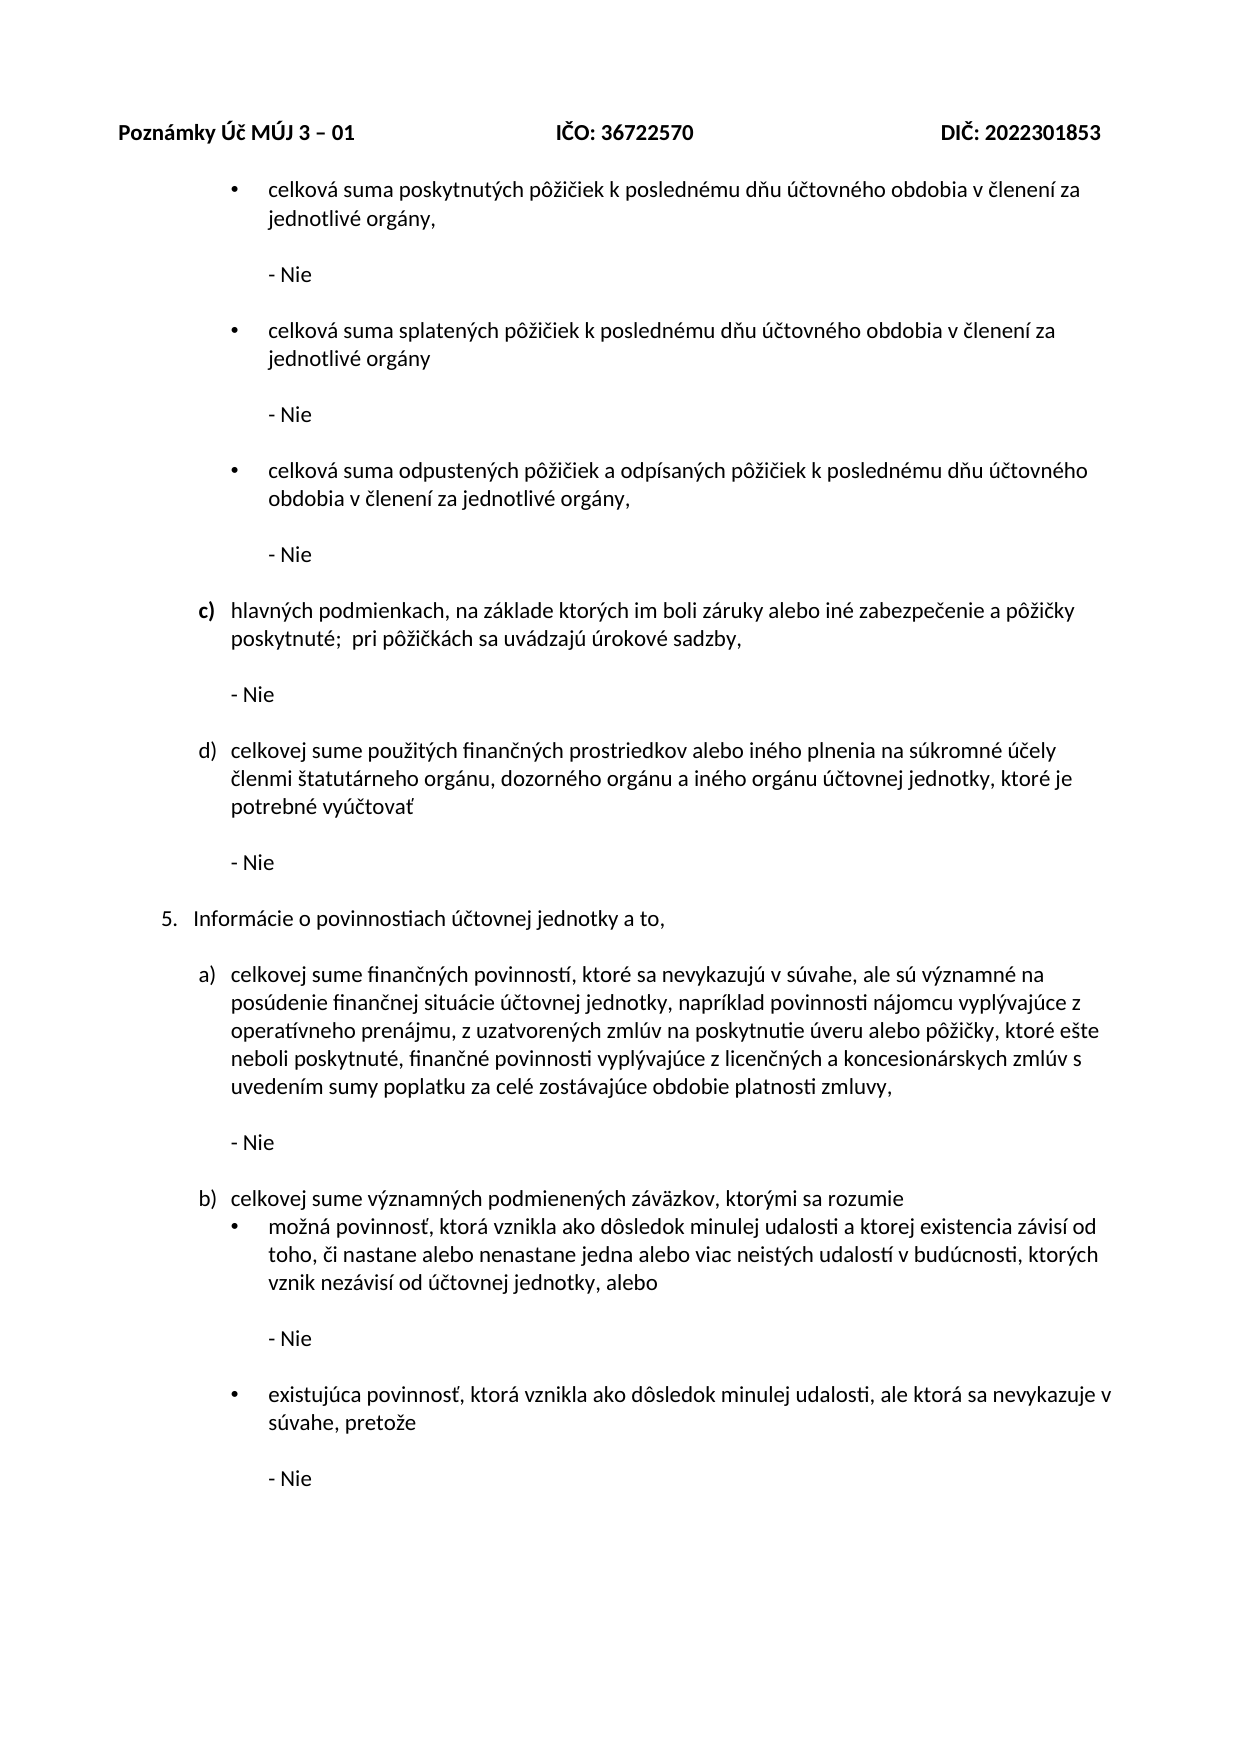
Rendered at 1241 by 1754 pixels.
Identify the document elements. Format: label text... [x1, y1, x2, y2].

list - Nie [193, 1128, 1122, 1156]
list celkovej sume významných podmienených záväzkov, ktorými sa rozumie [193, 1184, 1122, 1212]
list hlavných podmienkach, na základe ktorých im boli záruky alebo iné zabezpečenie a pôžičky poskytnuté; pri pôžičkách sa uvádzajú úrokové sadzby, [193, 596, 1122, 652]
list existujúca povinnosť, ktorá vznikla ako dôsledok minulej udalosti, ale ktorá sa nevykazuje v súvahe, pretože [231, 1381, 1122, 1437]
list - Nie [231, 400, 1122, 428]
list - Nie [193, 848, 1122, 876]
list - Nie [231, 1464, 1122, 1493]
list celkovej sume použitých finančných prostriedkov alebo iného plnenia na súkromné účely členmi štatutárneho orgánu, dozorného orgánu a iného orgánu účtovnej jednotky, ktoré je potrebné vyúčtovať [193, 736, 1122, 820]
list Informácie o povinnostiach účtovnej jednotky a to, [156, 904, 1122, 932]
list - Nie [231, 540, 1122, 568]
list - Nie [231, 1324, 1122, 1352]
list celková suma splatených pôžičiek k poslednému dňu účtovného obdobia v členení za jednotlivé orgány [231, 316, 1122, 372]
list celkovej sume finančných povinností, ktoré sa nevykazujú v súvahe, ale sú významné na posúdenie finančnej situácie účtovnej jednotky, napríklad povinnosti nájomcu vyplývajúce z operatívneho prenájmu, z uzatvorených zmlúv na poskytnutie úveru alebo pôžičky, ktoré ešte neboli poskytnuté, finančné povinnosti vyplývajúce z licenčných a koncesionárskych zmlúv s uvedením sumy poplatku za celé zostávajúce obdobie platnosti zmluvy, [193, 960, 1122, 1100]
list možná povinnosť, ktorá vznikla ako dôsledok minulej udalosti a ktorej existencia závisí od toho, či nastane alebo nenastane jedna alebo viac neistých udalostí v budúcnosti, ktorých vznik nezávisí od účtovnej jednotky, alebo [231, 1212, 1122, 1296]
list - Nie [231, 260, 1122, 288]
list celková suma poskytnutých pôžičiek k poslednému dňu účtovného obdobia v členení za jednotlivé orgány, [231, 176, 1122, 232]
list - Nie [193, 680, 1122, 708]
list celková suma odpustených pôžičiek a odpísaných pôžičiek k poslednému dňu účtovného obdobia v členení za jednotlivé orgány, [231, 456, 1122, 512]
